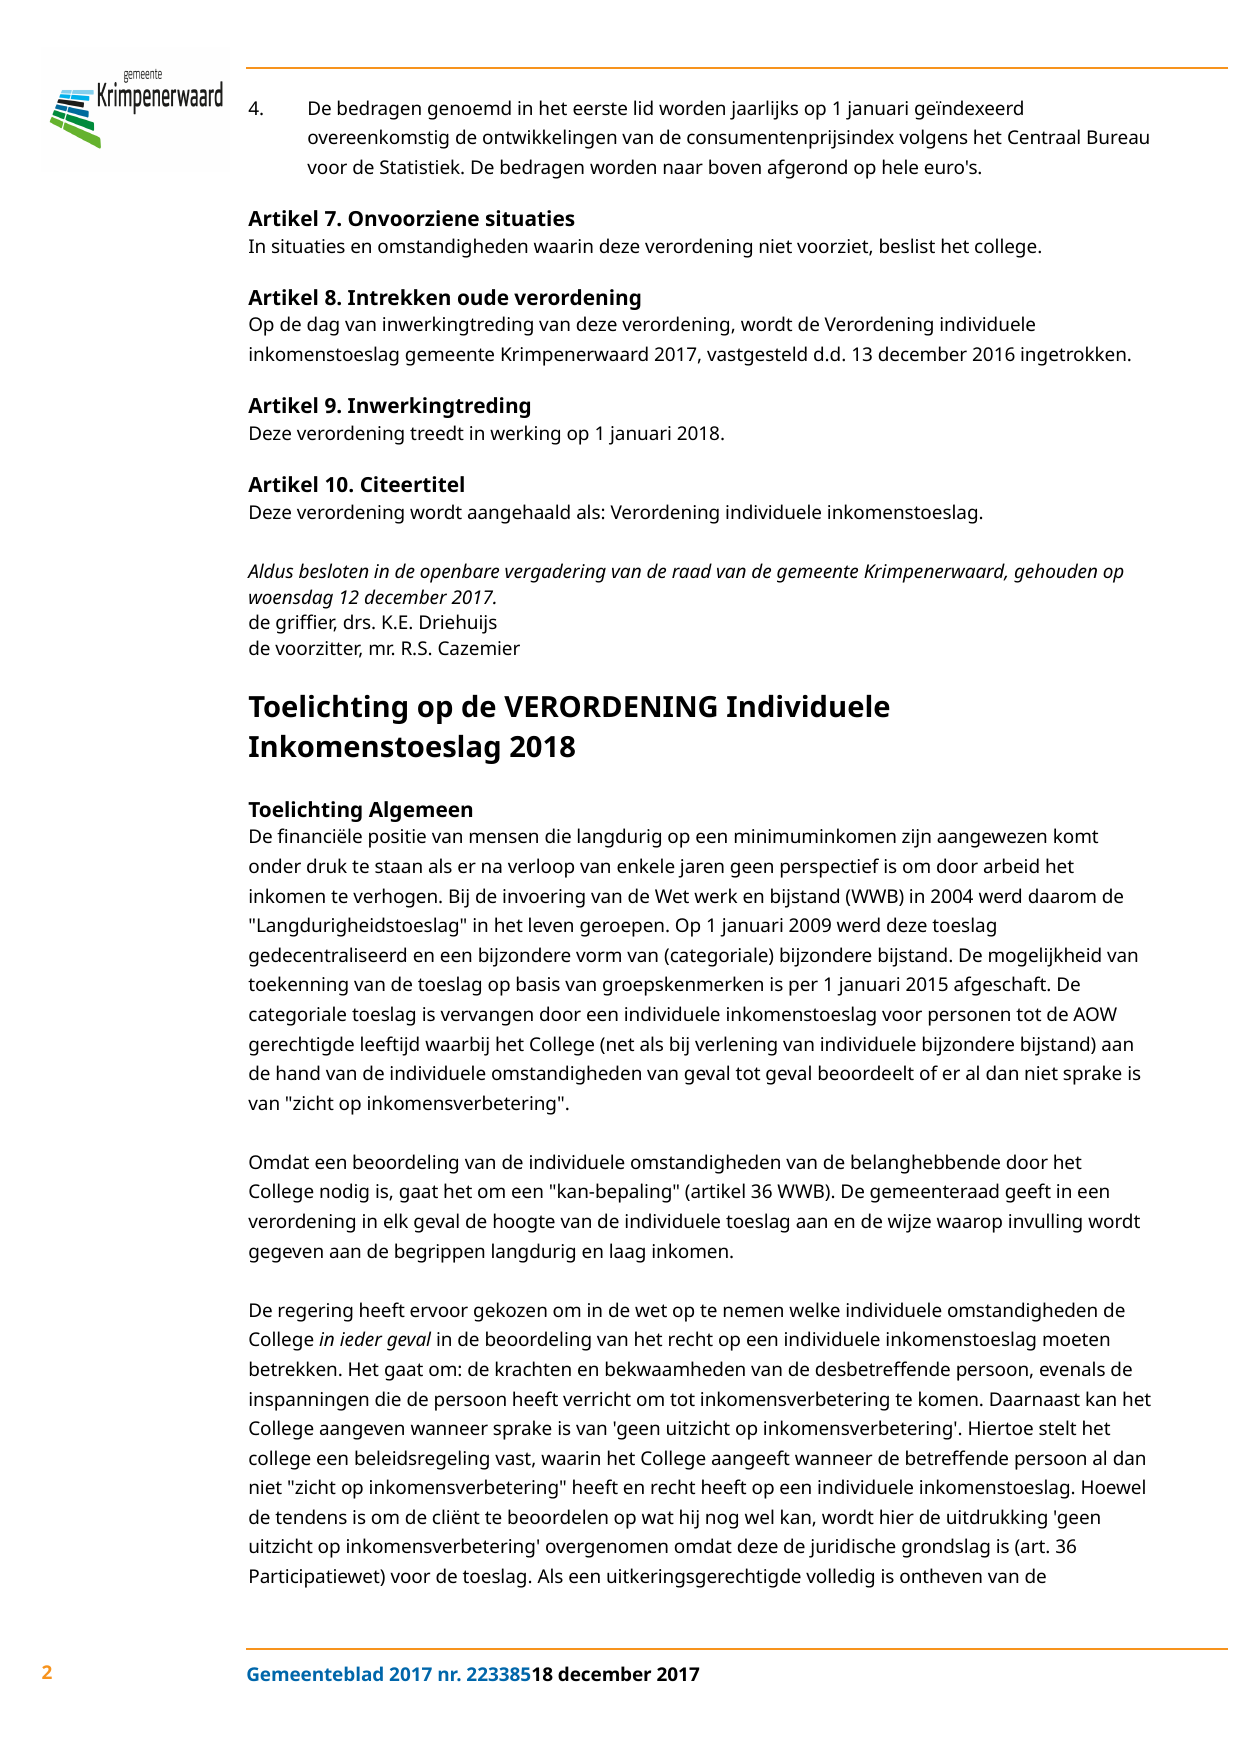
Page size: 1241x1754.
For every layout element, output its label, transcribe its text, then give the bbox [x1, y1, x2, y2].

text Artikel 9. Inwerkingtreding [248, 392, 1152, 420]
text De financiële positie van mensen die langdurig op een minimuminkomen zijn aangewezen komt onder druk te staan als er na verloop van enkele jaren geen perspectief is om door arbeid het inkomen te verhogen. Bij de invoering van de Wet werk en bijstand (WWB) in 2004 werd daarom de "Langdurigheidstoeslag" in het leven geroepen. Op 1 januari 2009 werd deze toeslag gedecentraliseerd en een bijzondere vorm van (categoriale) bijzondere bijstand. De mogelijkheid van toekenning van de toeslag op basis van groepskenmerken is per 1 januari 2015 afgeschaft. De categoriale toeslag is vervangen door een individuele inkomenstoeslag voor personen tot de AOW gerechtigde leeftijd waarbij het College (net als bij verlening van individuele bijzondere bijstand) aan de hand van de individuele omstandigheden van geval tot geval beoordeelt of er al dan niet sprake is van "zicht op inkomensverbetering". [248, 824, 1152, 1116]
text de voorzitter, mr. R.S. Cazemier [248, 635, 1152, 661]
text Artikel 10. Citeertitel [248, 471, 1152, 499]
text Aldus besloten in de openbare vergadering van de raad van de gemeente Krimpenerwaard, gehouden op woensdag 12 december 2017. [248, 558, 1152, 609]
text de griffier, drs. K.E. Driehuijs [248, 609, 1152, 635]
text Toelichting Algemeen [248, 795, 1152, 824]
text Omdat een beoordeling van de individuele omstandigheden van de belanghebbende door het College nodig is, gaat het om een "kan-bepaling" (artikel 36 WWB). De gemeenteraad geeft in een verordening in elk geval de hoogte van de individuele toeslag aan en de wijze waarop invulling wordt gegeven aan de begrippen langdurig en laag inkomen. [248, 1149, 1152, 1264]
text Artikel 8. Intrekken oude verordening [248, 283, 1152, 312]
text De regering heeft ervoor gekozen om in de wet op te nemen welke individuele omstandigheden de College in ieder geval in de beoordeling van het recht op een individuele inkomenstoeslag moeten betrekken. Het gaat om: de krachten en bekwaamheden van de desbetreffende persoon, evenals de inspanningen die de persoon heeft verricht om tot inkomensverbetering te komen. Daarnaast kan het College aangeven wanneer sprake is van 'geen uitzicht op inkomensverbetering'. Hiertoe stelt het college een beleidsregeling vast, waarin het College aangeeft wanneer de betreffende persoon al dan niet "zicht op inkomensverbetering" heeft en recht heeft op een individuele inkomenstoeslag. Hoewel de tendens is om de cliënt te beoordelen op wat hij nog wel kan, wordt hier de uitdrukking 'geen uitzicht op inkomensverbetering' overgenomen omdat deze de juridische grondslag is (art. 36 Participatiewet) voor de toeslag. Als een uitkeringsgerechtigde volledig is ontheven van de [248, 1297, 1152, 1589]
list De bedragen genoemd in het eerste lid worden jaarlijks op 1 januari geïndexeerd overeenkomstig de ontwikkelingen van de consumentenprijsindex volgens het Centraal Bureau voor de Statistiek. De bedragen worden naar boven afgerond op hele euro's. [248, 95, 1152, 180]
text Deze verordening treedt in werking op 1 januari 2018. [248, 420, 1152, 446]
text In situaties en omstandigheden waarin deze verordening niet voorziet, beslist het college. [248, 233, 1152, 258]
text Artikel 7. Onvoorziene situaties [248, 204, 1152, 233]
picture [41, 47, 231, 172]
text Op de dag van inwerkingtreding van deze verordening, wordt de Verordening individuele inkomenstoeslag gemeente Krimpenerwaard 2017, vastgesteld d.d. 13 december 2016 ingetrokken. [248, 312, 1152, 367]
text Deze verordening wordt aangehaald als: Verordening individuele inkomenstoeslag. [248, 499, 1152, 525]
text Toelichting op de VERORDENING Individuele Inkomenstoeslag 2018 [248, 687, 1152, 766]
